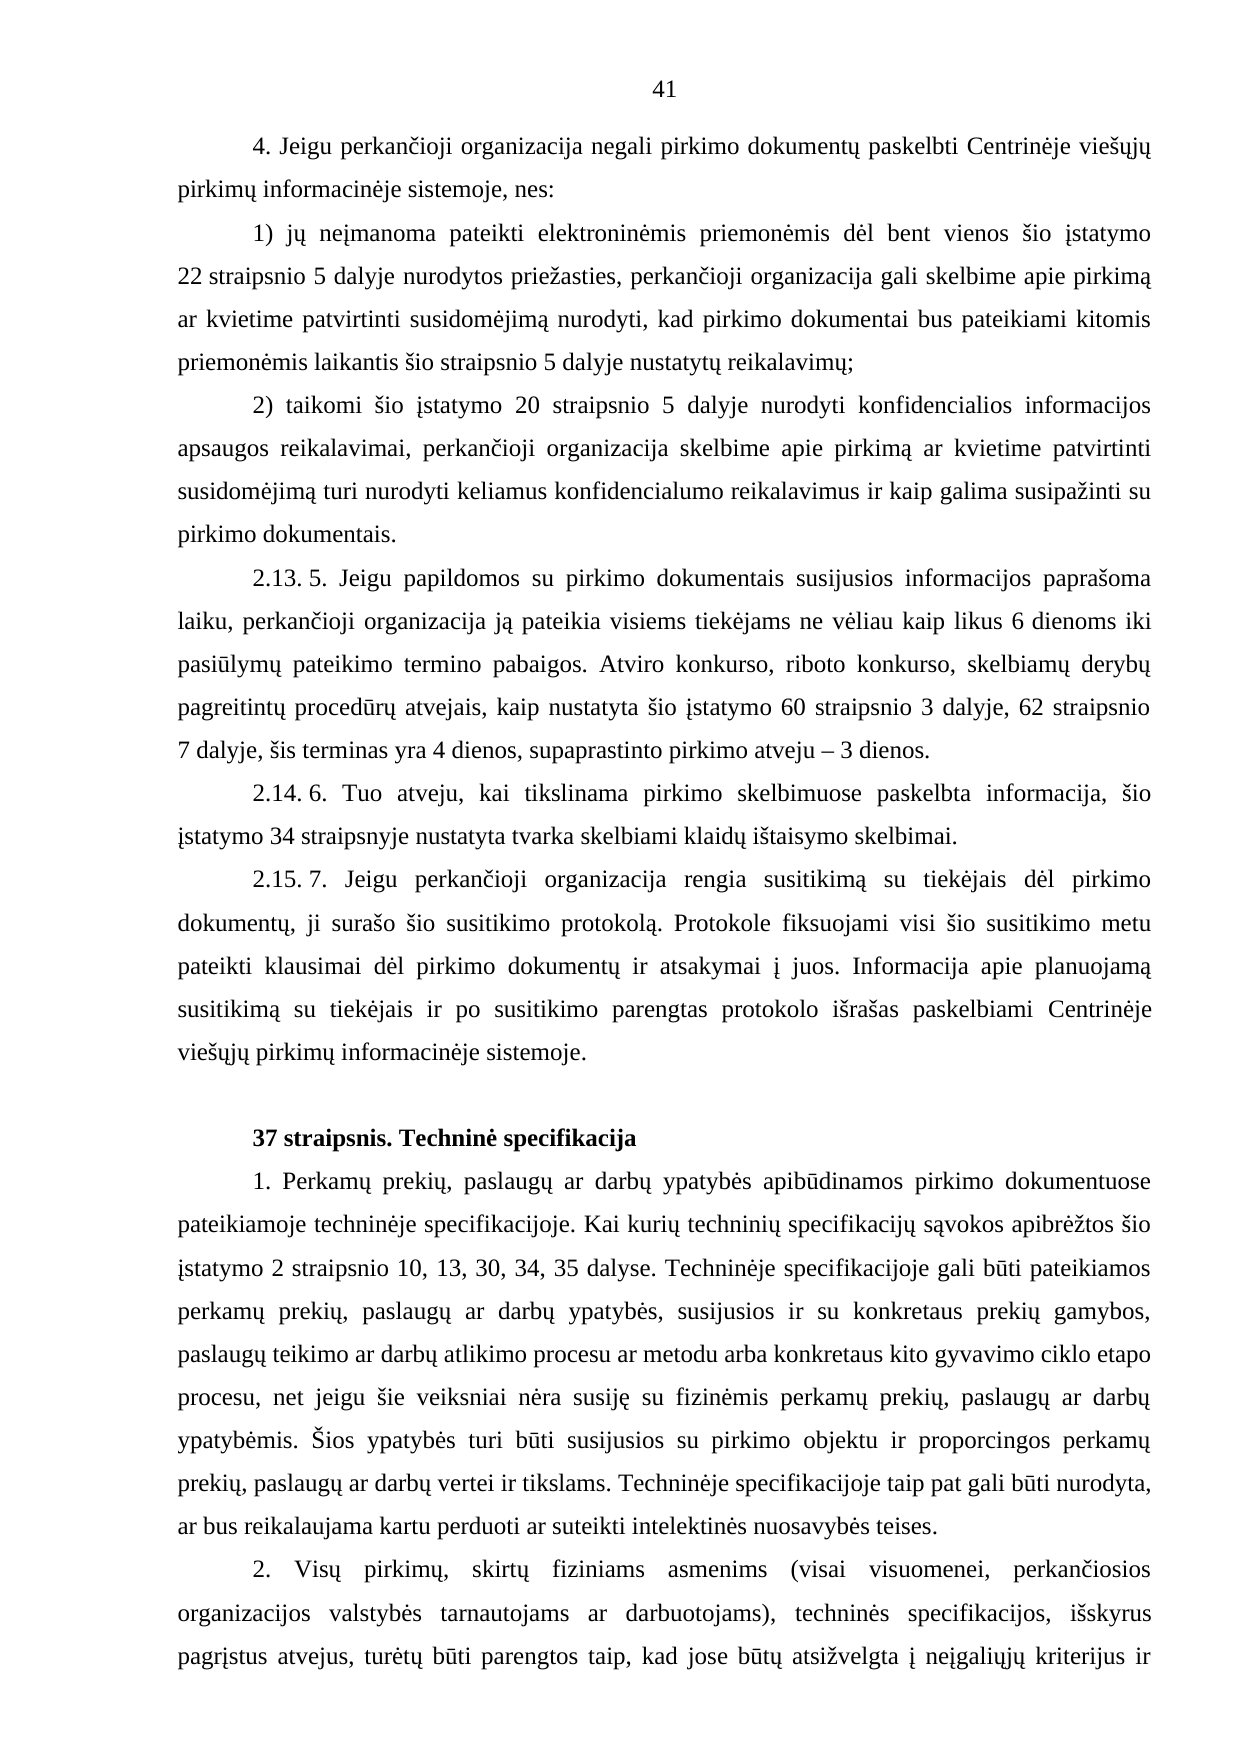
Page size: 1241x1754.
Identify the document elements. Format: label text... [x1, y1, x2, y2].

subtitle 7. Jeigu perkančioji organizacija rengia susitikimą su tiekėjais dėl pirkimo dokumentų, ji surašo šio susitikimo protokolą. Protokole fiksuojami visi šio susitikimo metu pateikti klausimai dėl pirkimo dokumentų ir atsakymai į juos. Informacija apie planuojamą susitikimą su tiekėjais ir po susitikimo parengtas protokolo išrašas paskelbiami Centrinėje viešųjų pirkimų informacinėje sistemoje. [177, 864, 1152, 1066]
text 2) taikomi šio įstatymo 20 straipsnio 5 dalyje nurodyti konfidencialios informacijos apsaugos reikalavimai, perkančioji organizacija skelbime apie pirkimą ar kvietime patvirtinti susidomėjimą turi nurodyti keliamus konfidencialumo reikalavimus ir kaip galima susipažinti su pirkimo dokumentais. [177, 390, 1152, 548]
text 1) jų neįmanoma pateikti elektroninėmis priemonėmis dėl bent vienos šio įstatymo 22 straipsnio 5 dalyje nurodytos priežasties, perkančioji organizacija gali skelbime apie pirkimą ar kvietime patvirtinti susidomėjimą nurodyti, kad pirkimo dokumentai bus pateikiami kitomis priemonėmis laikantis šio straipsnio 5 dalyje nustatytų reikalavimų; [177, 218, 1152, 376]
text 2. Visų pirkimų, skirtų fiziniams asmenims (visai visuomenei, perkančiosios organizacijos valstybės tarnautojams ar darbuotojams), techninės specifikacijos, išskyrus pagrįstus atvejus, turėtų būti parengtos taip, kad jose būtų atsižvelgta į neįgaliųjų kriterijus ir [177, 1554, 1152, 1669]
text 1. Perkamų prekių, paslaugų ar darbų ypatybės apibūdinamos pirkimo dokumentuose pateikiamoje techninėje specifikacijoje. Kai kurių techninių specifikacijų sąvokos apibrėžtos šio įstatymo 2 straipsnio 10, 13, 30, 34, 35 dalyse. Techninėje specifikacijoje gali būti pateikiamos perkamų prekių, paslaugų ar darbų ypatybės, susijusios ir su konkretaus prekių gamybos, paslaugų teikimo ar darbų atlikimo procesu ar metodu arba konkretaus kito gyvavimo ciklo etapo procesu, net jeigu šie veiksniai nėra susiję su fizinėmis perkamų prekių, paslaugų ar darbų ypatybėmis. Šios ypatybės turi būti susijusios su pirkimo objektu ir proporcingos perkamų prekių, paslaugų ar darbų vertei ir tikslams. Techninėje specifikacijoje taip pat gali būti nurodyta, ar bus reikalaujama kartu perduoti ar suteikti intelektinės nuosavybės teises. [177, 1166, 1152, 1540]
subtitle 6. Tuo atveju, kai tikslinama pirkimo skelbimuose paskelbta informacija, šio įstatymo 34 straipsnyje nustatyta tvarka skelbiami klaidų ištaisymo skelbimai. [177, 778, 1152, 850]
text 4. Jeigu perkančioji organizacija negali pirkimo dokumentų paskelbti Centrinėje viešųjų pirkimų informacinėje sistemoje, nes: [177, 131, 1152, 203]
text 37 straipsnis. Techninė specifikacija [177, 1123, 1152, 1152]
subtitle 5. Jeigu papildomos su pirkimo dokumentais susijusios informacijos paprašoma laiku, perkančioji organizacija ją pateikia visiems tiekėjams ne vėliau kaip likus 6 dienoms iki pasiūlymų pateikimo termino pabaigos. Atviro konkurso, riboto konkurso, skelbiamų derybų pagreitintų procedūrų atvejais, kaip nustatyta šio įstatymo 60 straipsnio 3 dalyje, 62 straipsnio 7 dalyje, šis terminas yra 4 dienos, supaprastinto pirkimo atveju – 3 dienos. [177, 563, 1152, 764]
